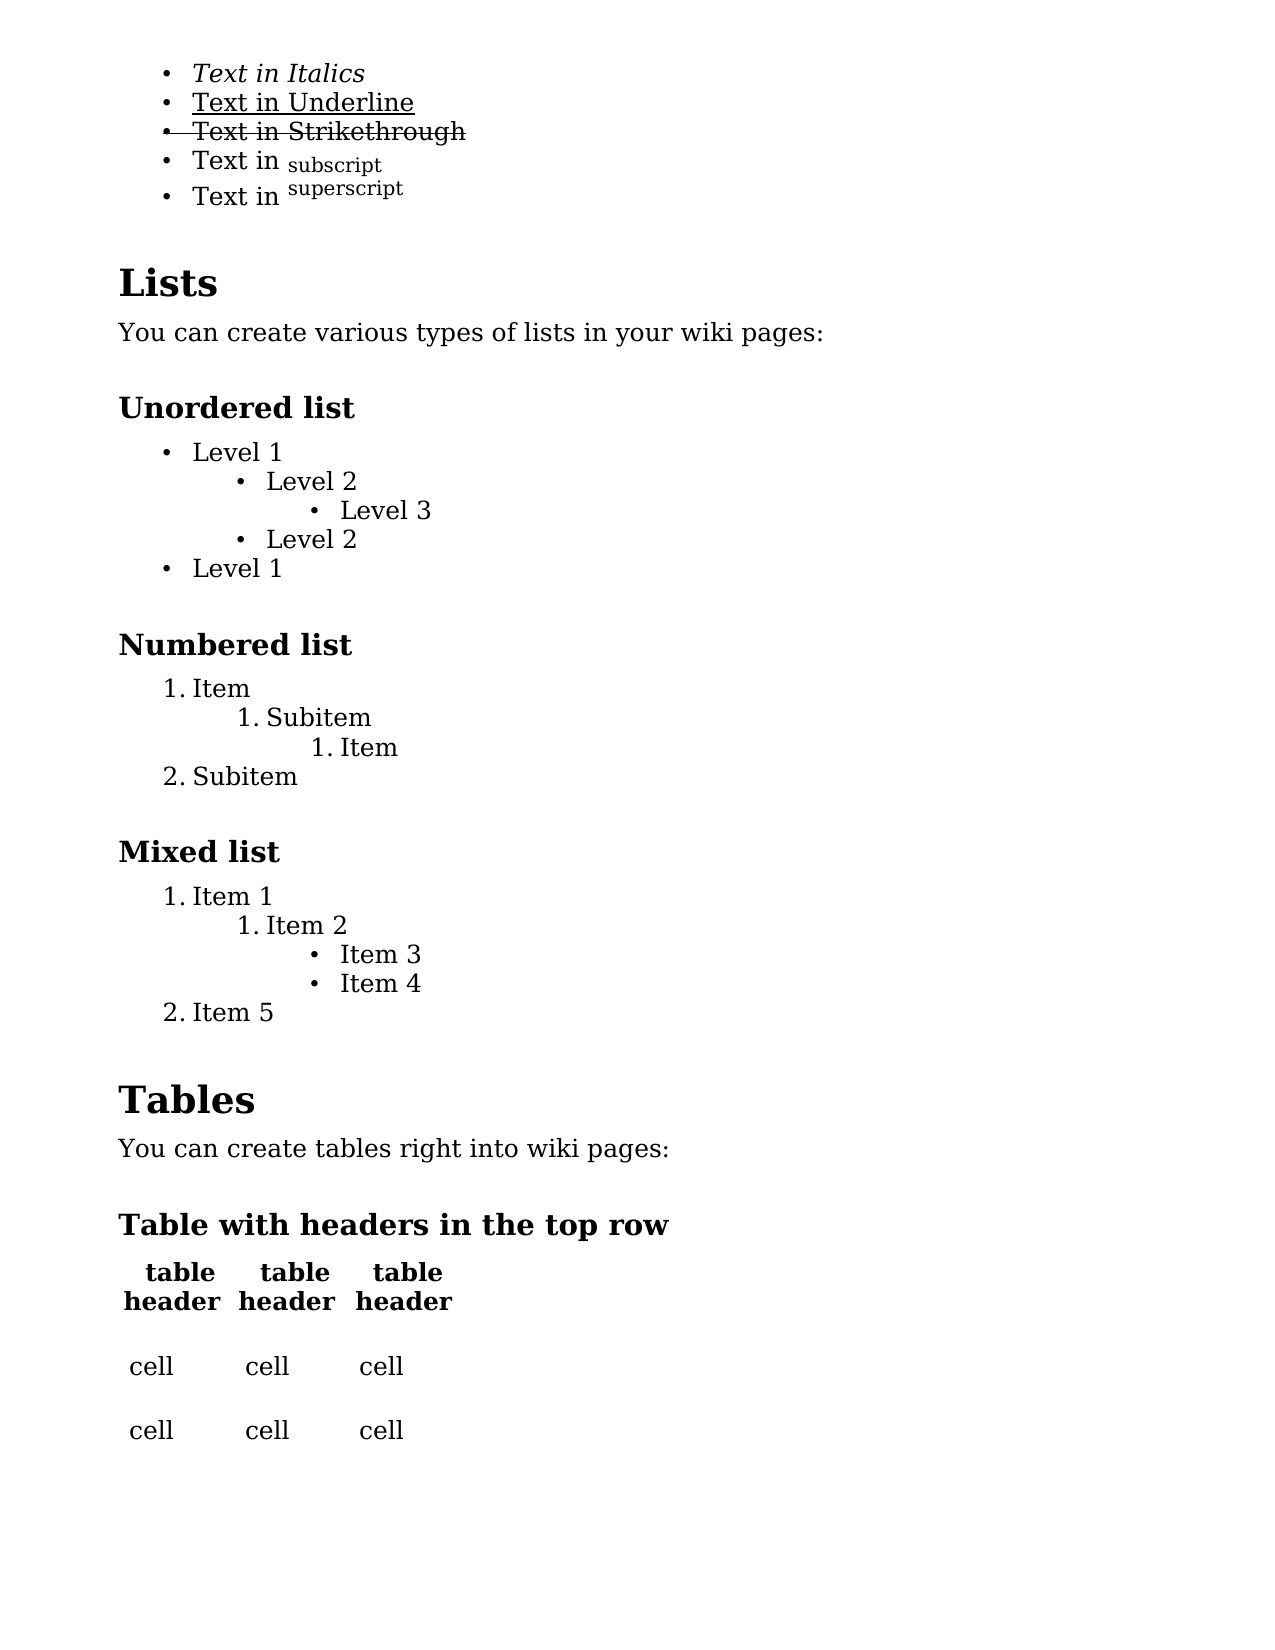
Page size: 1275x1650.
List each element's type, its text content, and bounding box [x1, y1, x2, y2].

table_cell cell [118, 1349, 234, 1413]
table_cell cell [348, 1349, 459, 1413]
list Item 2 [236, 911, 1216, 940]
list Level 1 [162, 554, 1216, 584]
subtitle Lists [118, 261, 1216, 305]
table_header table header [348, 1255, 459, 1349]
table_cell cell [234, 1349, 348, 1413]
list Text in Strikethrough [162, 117, 1216, 147]
list Level 3 [310, 496, 1216, 525]
table_cell cell [348, 1413, 459, 1478]
text You can create various types of lists in your wiki pages: [118, 318, 1216, 347]
table_cell cell [118, 1413, 234, 1478]
subtitle Unordered list [118, 391, 1216, 425]
list Item [162, 674, 1216, 704]
subtitle Mixed list [118, 835, 1216, 869]
list Level 2 [236, 467, 1216, 496]
table_header table header [118, 1255, 234, 1349]
list Text in Underline [162, 88, 1216, 117]
list Item 5 [162, 999, 1216, 1028]
subtitle Table with headers in the top row [118, 1208, 1216, 1242]
list Item 4 [310, 969, 1216, 999]
subtitle Numbered list [118, 628, 1216, 662]
table_header table header [234, 1255, 348, 1349]
list Text in superscript [162, 177, 1216, 211]
text You can create tables right into wiki pages: [118, 1135, 1216, 1164]
list Subitem [162, 762, 1216, 791]
subtitle Tables [118, 1078, 1216, 1122]
list Text in subscript [162, 147, 1216, 177]
list Text in Italics [162, 59, 1216, 88]
list Level 1 [162, 438, 1216, 467]
list Level 2 [236, 525, 1216, 554]
list Item [310, 733, 1216, 762]
list Item 1 [162, 882, 1216, 911]
table_cell cell [234, 1413, 348, 1478]
list Subitem [236, 704, 1216, 733]
list Item 3 [310, 940, 1216, 969]
